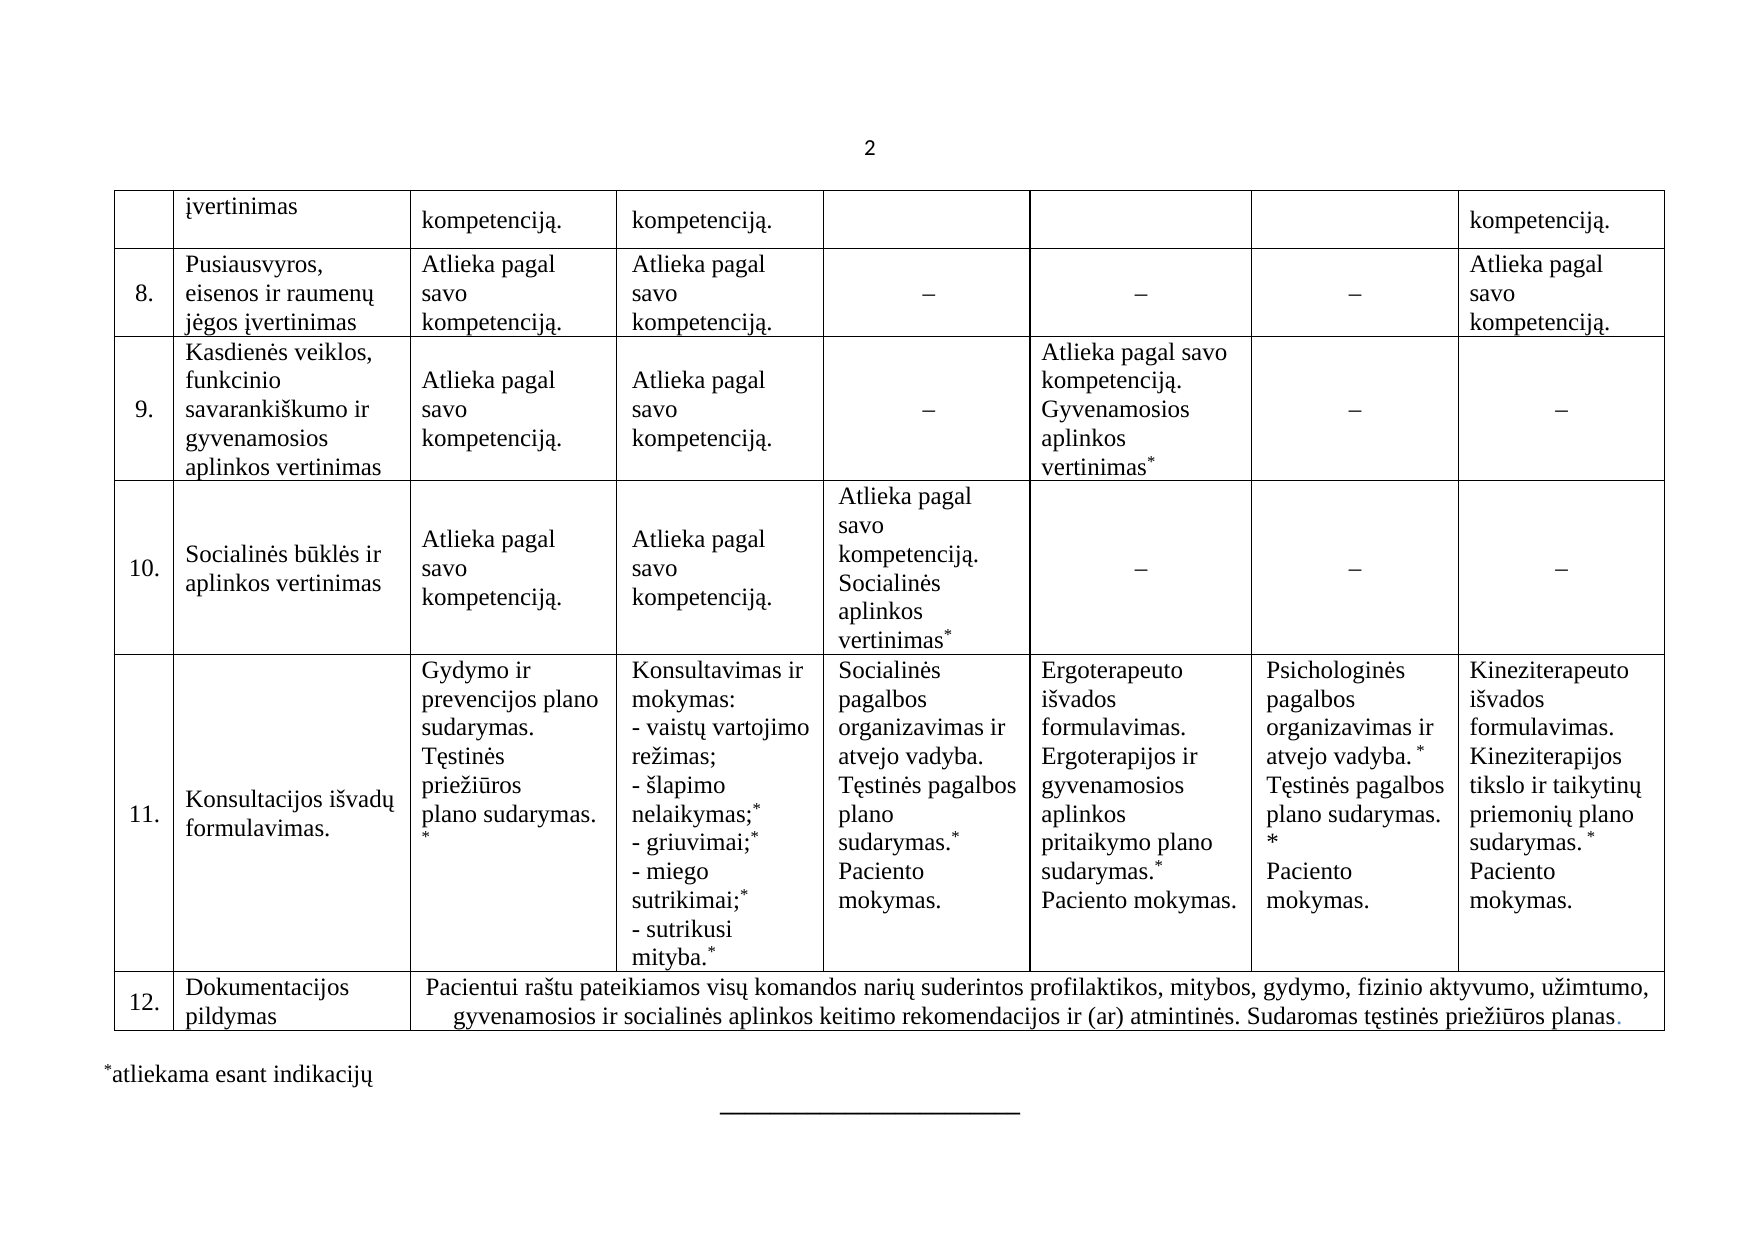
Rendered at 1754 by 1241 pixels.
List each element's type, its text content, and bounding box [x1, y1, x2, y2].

table_cell Psichologinės pagalbos organizavimas ir atvejo vadyba. * Tęstinės pagalbos plano sudarymas. * Paciento mokymas. [1252, 655, 1458, 971]
table_cell – [1031, 249, 1251, 336]
table_cell [824, 191, 1029, 248]
table_cell 10. [115, 481, 173, 654]
table_cell 11. [115, 655, 173, 971]
table_cell Pacientui raštu pateikiamos visų komandos narių suderintos profilaktikos, mitybos, gydymo, fizinio aktyvumo, užimtumo, gyvenamosios ir socialinės aplinkos keitimo rekomendacijos ir (ar) atmintinės. Sudaromas tęstinės priežiūros planas. [411, 972, 1664, 1030]
table_cell kompetenciją. [411, 191, 616, 248]
table_cell Konsultacijos išvadų formulavimas. [174, 655, 410, 971]
table_cell – [1252, 337, 1458, 480]
table_cell – [824, 337, 1029, 480]
table_cell 12. [115, 972, 173, 1030]
text *atliekama esant indikacijų [103, 1059, 1636, 1088]
table_cell – [1252, 481, 1458, 654]
table_cell kompetenciją. [1459, 191, 1664, 248]
table_cell Socialinės pagalbos organizavimas ir atvejo vadyba. Tęstinės pagalbos plano sudarymas.* Paciento mokymas. [824, 655, 1029, 971]
text ________________________ [103, 1088, 1636, 1117]
table_cell Atlieka pagal savo kompetenciją. Socialinės aplinkos vertinimas* [824, 481, 1029, 654]
table_cell Atlieka pagal savo kompetenciją. [411, 249, 616, 336]
table_cell [1031, 191, 1251, 248]
table_cell Atlieka pagal savo kompetenciją. [411, 481, 616, 654]
table_cell Dokumentacijos pildymas [174, 972, 410, 1030]
table_cell Atlieka pagal savo kompetenciją. Gyvenamosios aplinkos vertinimas* [1031, 337, 1251, 480]
table_cell [1252, 191, 1458, 248]
table_cell įvertinimas [174, 191, 410, 248]
table_cell 9. [115, 337, 173, 480]
table_cell – [1252, 249, 1458, 336]
table_cell Ergoterapeuto išvados formulavimas. Ergoterapijos ir gyvenamosios aplinkos pritaikymo plano sudarymas.* Paciento mokymas. [1031, 655, 1251, 971]
table_cell Atlieka pagal savo kompetenciją. [617, 249, 823, 336]
table_cell 8. [115, 249, 173, 336]
table_cell Konsultavimas ir mokymas: - vaistų vartojimo režimas; - šlapimo nelaikymas;* - griuvimai;* - miego sutrikimai;* - sutrikusi mityba.* [812, 655, 823, 971]
table_cell Gydymo ir prevencijos plano sudarymas. Tęstinės priežiūros plano sudarymas. * [411, 655, 616, 971]
table_cell Atlieka pagal savo kompetenciją. [617, 337, 823, 480]
table_cell Pusiausvyros, eisenos ir raumenų jėgos įvertinimas [174, 249, 410, 336]
table_cell Atlieka pagal savo kompetenciją. [411, 337, 616, 480]
table_cell Konsultavimas ir mokymas: - vaistų vartojimo režimas; - šlapimo nelaikymas;* - griuvimai;* - miego sutrikimai;* - sutrikusi mityba.* [617, 655, 632, 971]
table_cell Socialinės būklės ir aplinkos vertinimas [174, 481, 410, 654]
table_cell – [1459, 337, 1664, 480]
table_cell – [824, 249, 1029, 336]
table_cell [115, 191, 173, 248]
table_cell Atlieka pagal savo kompetenciją. [1459, 249, 1664, 336]
table_cell Kasdienės veiklos, funkcinio savarankiškumo ir gyvenamosios aplinkos vertinimas [174, 337, 410, 480]
table_cell – [1031, 481, 1251, 654]
table_cell Kineziterapeuto išvados formulavimas. Kineziterapijos tikslo ir taikytinų priemonių plano sudarymas. * Paciento mokymas. [1459, 655, 1664, 971]
table_cell – [1459, 481, 1664, 654]
table_cell Atlieka pagal savo kompetenciją. [617, 481, 823, 654]
table_cell kompetenciją. [617, 191, 823, 248]
